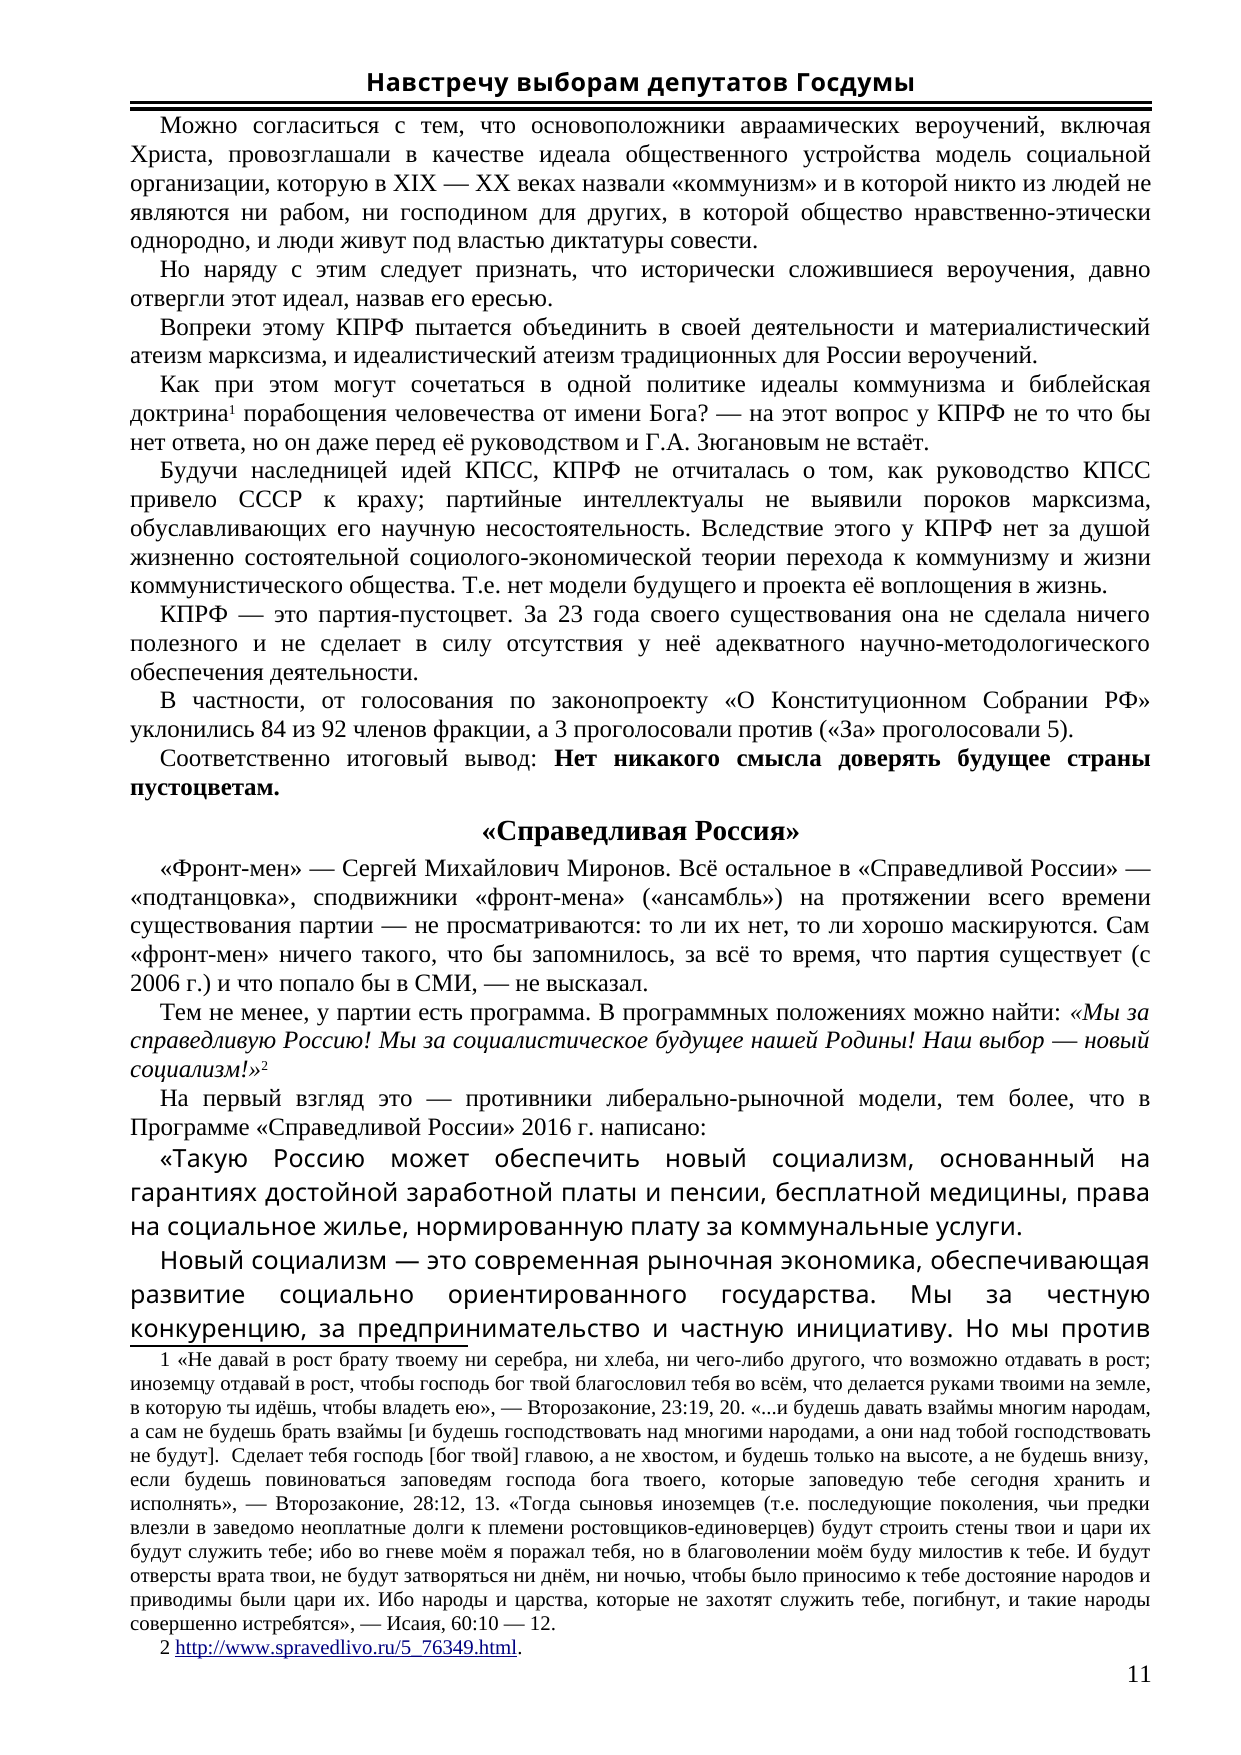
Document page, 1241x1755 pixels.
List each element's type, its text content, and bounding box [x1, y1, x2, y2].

subtitle «Справедливая Россия» [130, 813, 1152, 847]
text Как при этом могут сочетаться в одной политике идеалы коммунизма и библейская доктрина порабощения человечества от имени Бога? — на этот вопрос у КПРФ не то что бы нет ответа, но он даже перед её руководством и Г.А. Зюгановым не встаёт. [130, 369, 1152, 456]
text http://www.spravedlivo.ru/5_76349.html. [130, 1635, 1152, 1659]
text Можно согласиться с тем, что основоположники авраамических вероучений, включая Христа, провозглашали в качестве идеала общественного устройства модель социальной организации, которую в XIX — XX веках назвали «коммунизм» и в которой никто из людей не являются ни рабом, ни господином для других, в которой общество нравственно-этически однородно, и люди живут под властью диктатуры совести. [130, 111, 1152, 254]
text КПРФ — это партия-пустоцвет. За 23 года своего существования она не сделала ничего полезного и не сделает в силу отсутствия у неё адекватного научно-методологического обеспечения деятельности. [130, 599, 1152, 686]
text Новый социализм — это современная рыночная экономика, обеспечивающая развитие социально ориентированного государства. Мы за честную конкуренцию, за предпринимательство и частную инициативу. Но мы против [130, 1242, 1152, 1345]
text Будучи наследницей идей КПСС, КПРФ не отчиталась о том, как руководство КПСС привело СССР к краху; партийные интеллектуалы не выявили пороков марксизма, обуславливающих его научную несостоятельность. Вследствие этого у КПРФ нет за душой жизненно состоятельной социолого-экономической теории перехода к коммунизму и жизни коммунистического общества. Т.е. нет модели будущего и проекта её воплощения в жизнь. [130, 456, 1152, 599]
text На первый взгляд это — противники либерально-рыночной модели, тем более, что в Программе «Справедливой России» 2016 г. написано: [130, 1083, 1152, 1140]
text Соответственно итоговый вывод: Нет никакого смысла доверять будущее страны пустоцветам. [130, 743, 1152, 801]
text «Не давай в рост брату твоему ни серебра, ни хлеба, ни чего-либо другого, что возможно отдавать в рост; иноземцу отдавай в рост, чтобы господь бог твой благословил тебя во всём, что делается руками твоими на земле, в которую ты идёшь, чтобы владеть ею», — Второзаконие, 23:19, 20. «...и будешь давать взаймы многим народам, а сам не будешь брать взаймы [и будешь господствовать над многими народами, а они над тобой господствовать не будут]. Сделает тебя господь [бог твой] главою, а не хвостом, и будешь только на высоте, а не будешь внизу, если будешь повиноваться заповедям господа бога твоего, которые заповедую тебе сегодня хранить и исполнять», — Второзаконие, 28:12, 13. «Тогда сыновья иноземцев (т.е. последующие поколения, чьи предки влезли в заведомо неоплатные долги к племени ростовщиков-едино­вер­цев) будут строить стены твои и цари их будут служить тебе; ибо во гневе моём я поражал тебя, но в благоволении моём буду милостив к тебе. И будут отверсты врата твои, не будут затворяться ни днём, ни ночью, чтобы было приносимо к тебе достояние народов и приводимы были цари их. Ибо народы и царства, которые не захотят служить тебе, погибнут, и такие народы совершенно истребятся», — Исаия, 60:10 — 12. [130, 1346, 1152, 1635]
text Тем не менее, у партии есть программа. В программных положениях можно найти: «Мы за справедливую Россию! Мы за социалистическое будущее нашей Родины! Наш выбор — новый социализм!» [130, 997, 1152, 1083]
text Вопреки этому КПРФ пытается объединить в своей деятельности и материалистический атеизм марксизма, и идеалистический атеизм традиционных для России вероучений. [130, 312, 1152, 369]
text Но наряду с этим следует признать, что исторически сложившиеся вероучения, давно отвергли этот идеал, назвав его ересью. [130, 254, 1152, 312]
text В частности, от голосования по законопроекту «О Конституционном Собрании РФ» уклонились 84 из 92 членов фракции, а 3 проголосовали против («За» проголосовали 5). [130, 686, 1152, 743]
text «Такую Россию может обеспечить новый социализм, основанный на гарантиях достойной заработной платы и пенсии, бесплатной медицины, права на социальное жилье, нормированную плату за коммунальные услуги. [130, 1140, 1152, 1242]
text «Фронт-мен» — Сергей Михайлович Миронов. Всё остальное в «Справедливой России» — «подтанцовка», сподвижники «фронт-мена» («ансамбль») на протяжении всего времени существования партии — не просматриваются: то ли их нет, то ли хорошо маскируются. Сам «фронт-мен» ничего такого, что бы запомнилось, за всё то время, что партия существует (с 2006 г.) и что попало бы в СМИ, — не высказал. [130, 853, 1152, 997]
